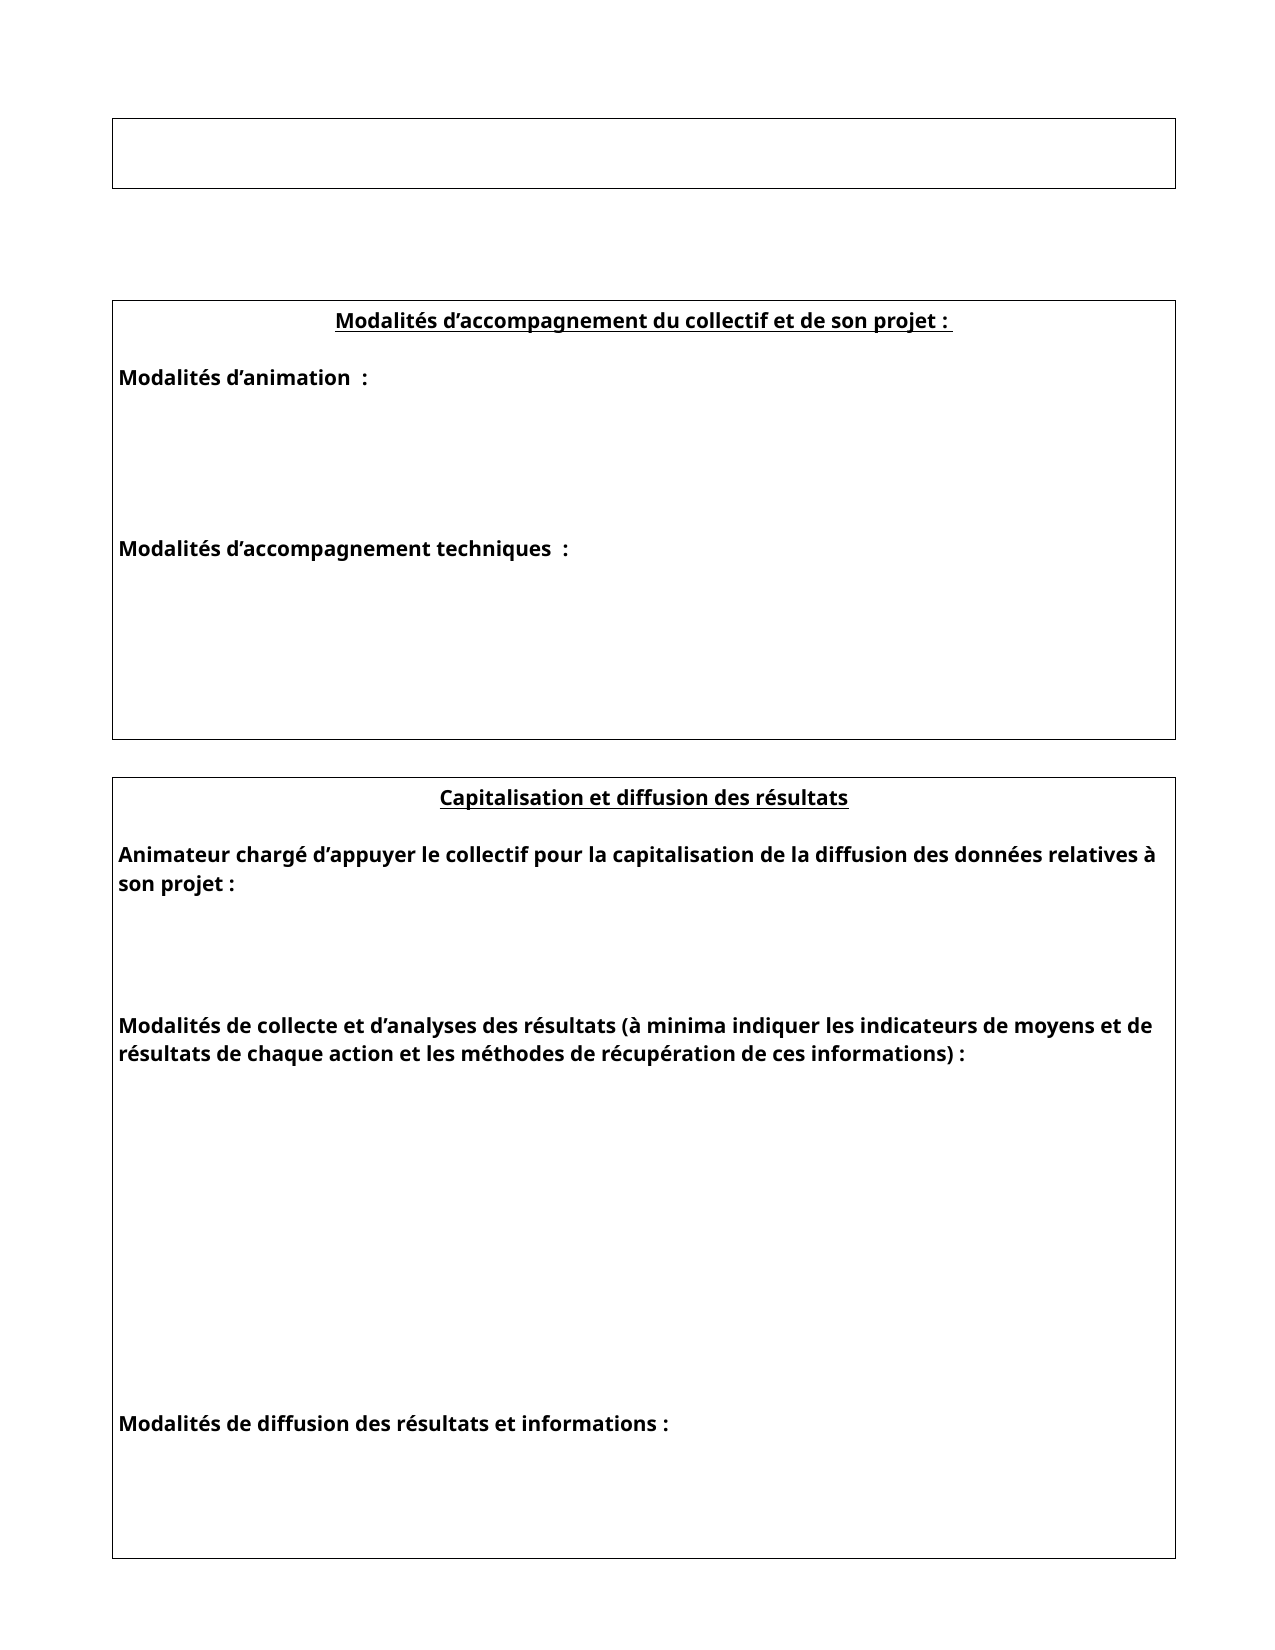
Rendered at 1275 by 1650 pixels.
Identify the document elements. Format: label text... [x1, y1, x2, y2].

table_header Modalités d’accompagnement du collectif et de son projet : Modalités d’animation : Modalités d’accompagnement techniques : [113, 301, 1175, 739]
table_header [113, 119, 1175, 187]
table_header Capitalisation et diffusion des résultats Animateur chargé d’appuyer le collectif pour la capitalisation de la diffusion des données relatives à son projet : Modalités de collecte et d’analyses des résultats (à minima indiquer les indicateurs de moyens et de résultats de chaque action et les méthodes de récupération de ces informations) : Modalités de diffusion des résultats et informations : [113, 778, 1175, 1558]
